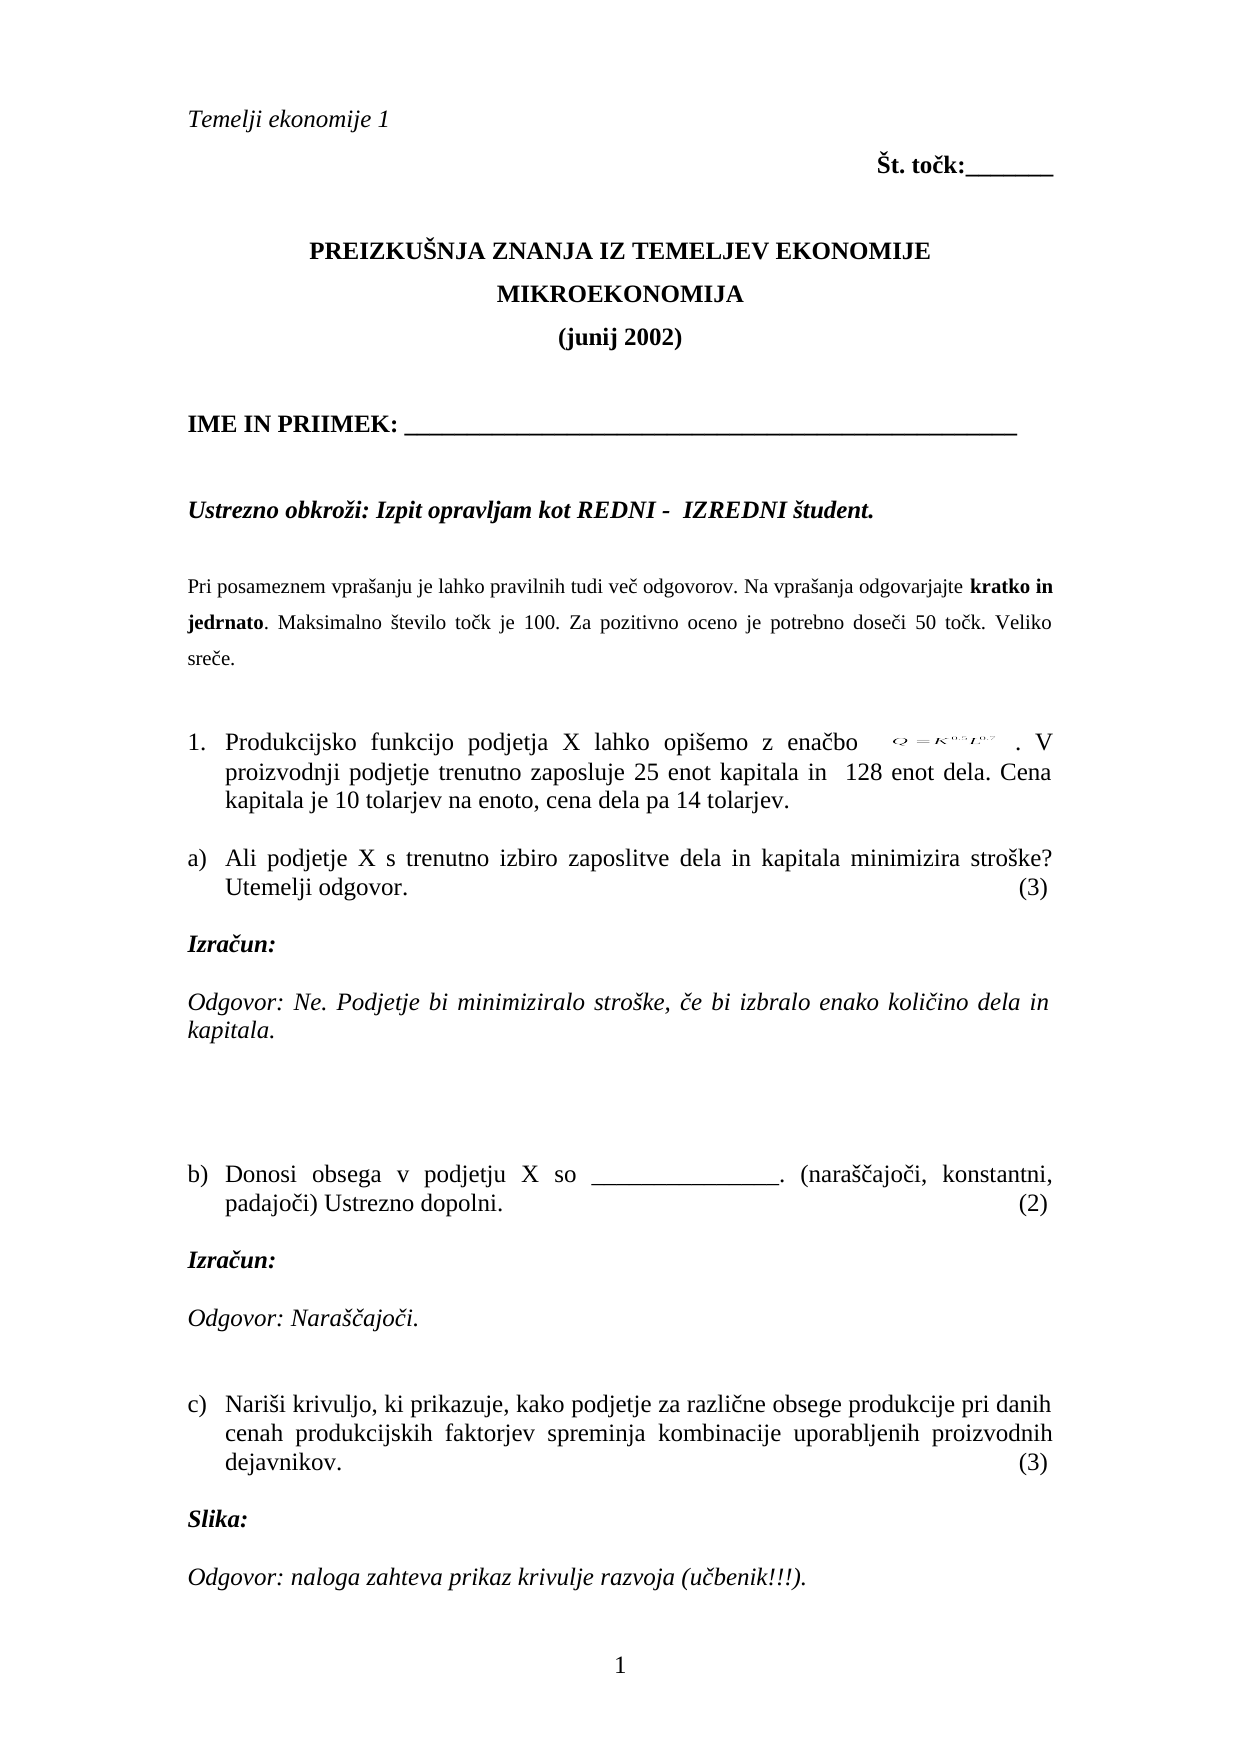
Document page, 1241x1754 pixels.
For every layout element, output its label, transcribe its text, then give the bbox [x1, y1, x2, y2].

text PREIZKUŠNJA ZNANJA IZ TEMELJEV EKONOMIJE [187, 236, 1053, 265]
list Ali podjetje X s trenutno izbiro zaposlitve dela in kapitala minimizira stroške? Utemelji odgovor. (3) [187, 843, 1053, 901]
text Odgovor: Ne. Podjetje bi minimiziralo stroške, če bi izbralo enako količino dela in kapitala. [187, 987, 1053, 1044]
text Slika: [187, 1504, 1053, 1533]
text (junij 2002) [187, 322, 1053, 351]
text Št. točk:_______ [187, 150, 1053, 179]
text Izračun: [187, 929, 1053, 958]
text IME IN PRIIMEK: _________________________________________________ [187, 409, 1053, 437]
text Ustrezno obkroži: Izpit opravljam kot REDNI - IZREDNI študent. [187, 495, 1053, 524]
text Odgovor: naloga zahteva prikaz krivulje razvoja (učbenik!!!). [187, 1562, 1053, 1591]
text Pri posameznem vprašanju je lahko pravilnih tudi več odgovorov. Na vprašanja odgovarjajte kratko in jedrnato. Maksimalno število točk je 100. Za pozitivno oceno je potrebno doseči 50 točk. Veliko sreče. [187, 574, 1053, 670]
list Nariši krivuljo, ki prikazuje, kako podjetje za različne obsege produkcije pri danih cenah produkcijskih faktorjev spreminja kombinacije uporabljenih proizvodnih dejavnikov. (3) [187, 1389, 1053, 1476]
list Donosi obsega v podjetju X so _______________. (naraščajoči, konstantni, padajoči) Ustrezno dopolni. (2) [187, 1159, 1053, 1217]
text Izračun: [187, 1246, 1053, 1274]
text Odgovor: Naraščajoči. [187, 1303, 1053, 1332]
list Produkcijsko funkcijo podjetja X lahko opišemo z enačbo . V proizvodnji podjetje trenutno zaposluje 25 enot kapitala in 128 enot dela. Cena kapitala je 10 tolarjev na enoto, cena dela pa 14 tolarjev. [187, 725, 1053, 814]
text MIKROEKONOMIJA [187, 279, 1053, 308]
